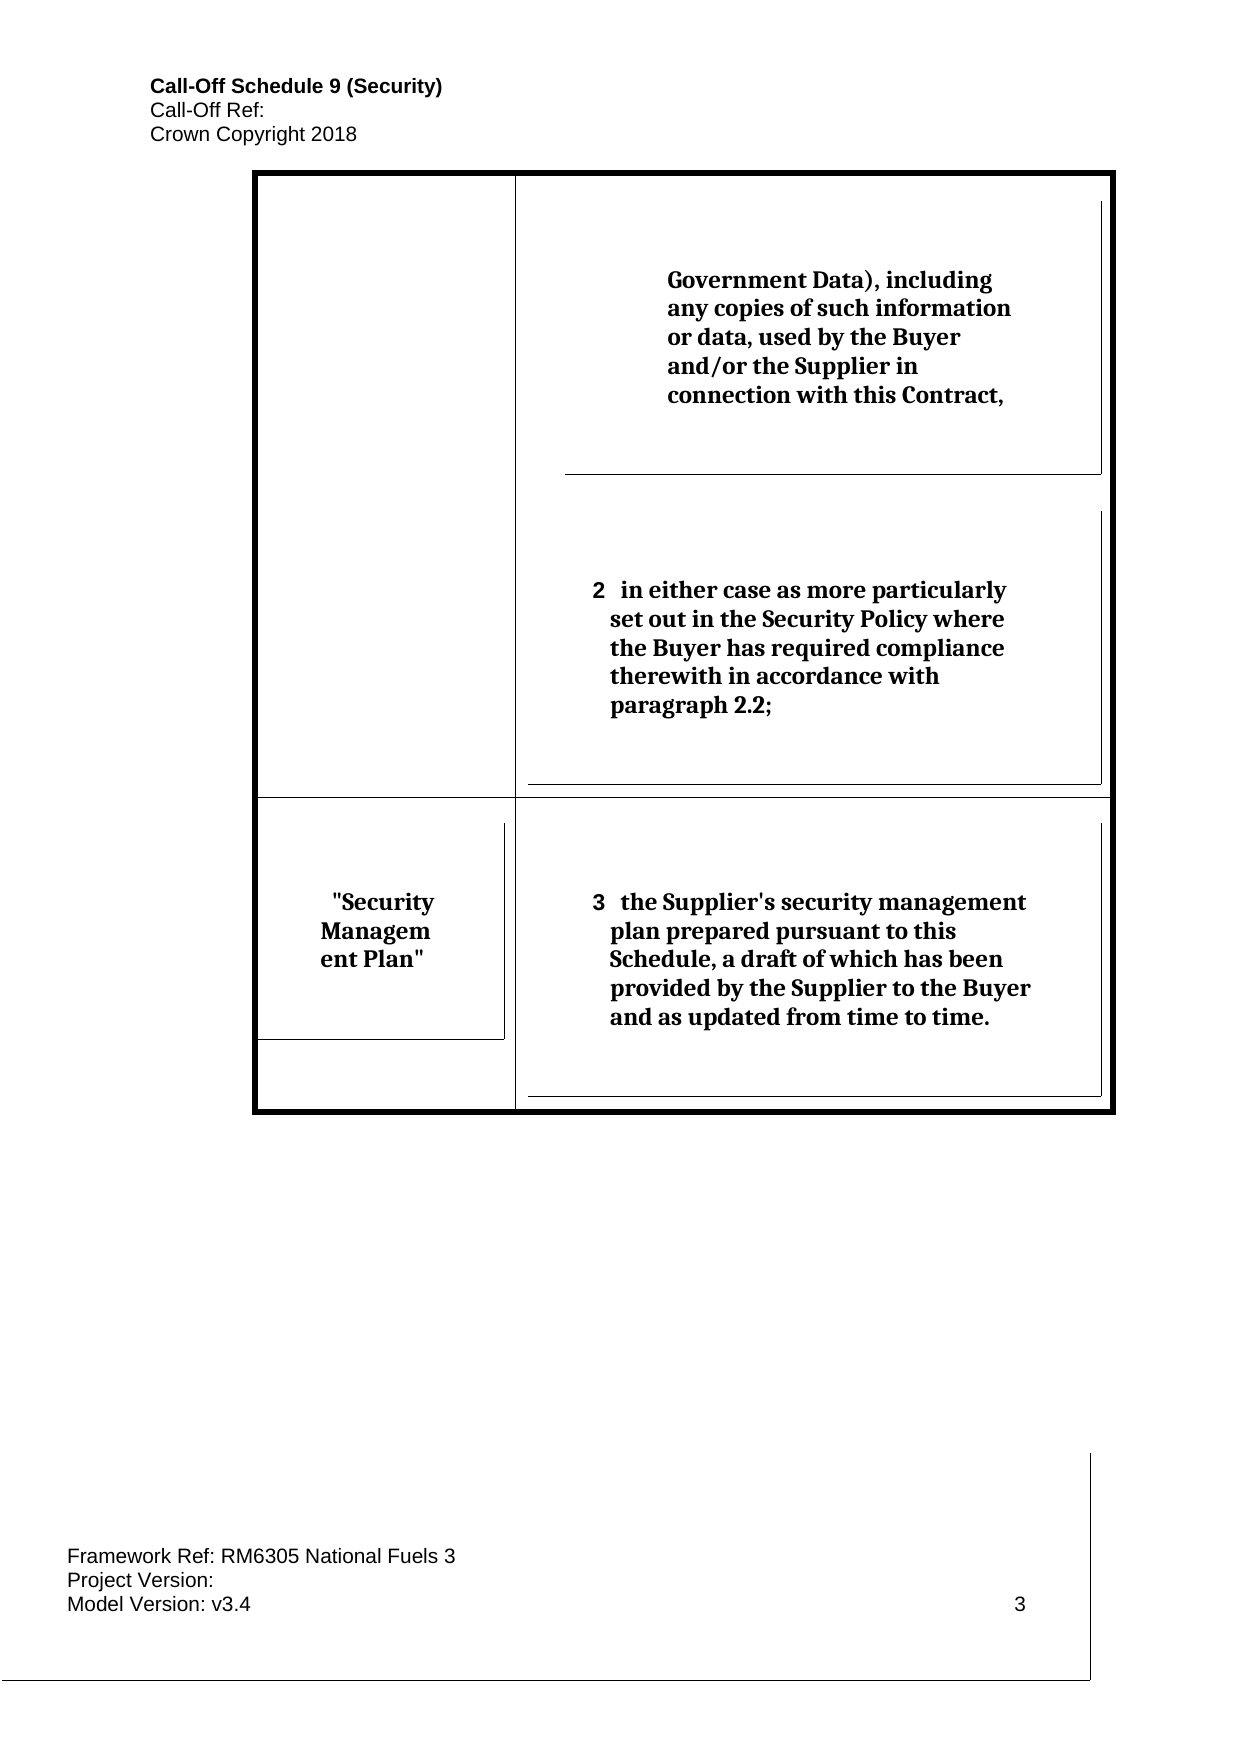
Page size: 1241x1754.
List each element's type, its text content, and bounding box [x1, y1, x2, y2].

table_header Government Data), including any copies of such information or data, used by the Buyer and/or the Supplier in connection with this Contract, in either case as more particularly set out in the Security Policy where the Buyer has required compliance therewith in accordance with paragraph 2.2; [516, 176, 1110, 797]
table_header [258, 176, 515, 797]
table_cell the Supplier's security management plan prepared pursuant to this Schedule, a draft of which has been provided by the Supplier to the Buyer and as updated from time to time. [516, 798, 1110, 1109]
table_cell "Security Management Plan" [258, 798, 515, 1109]
